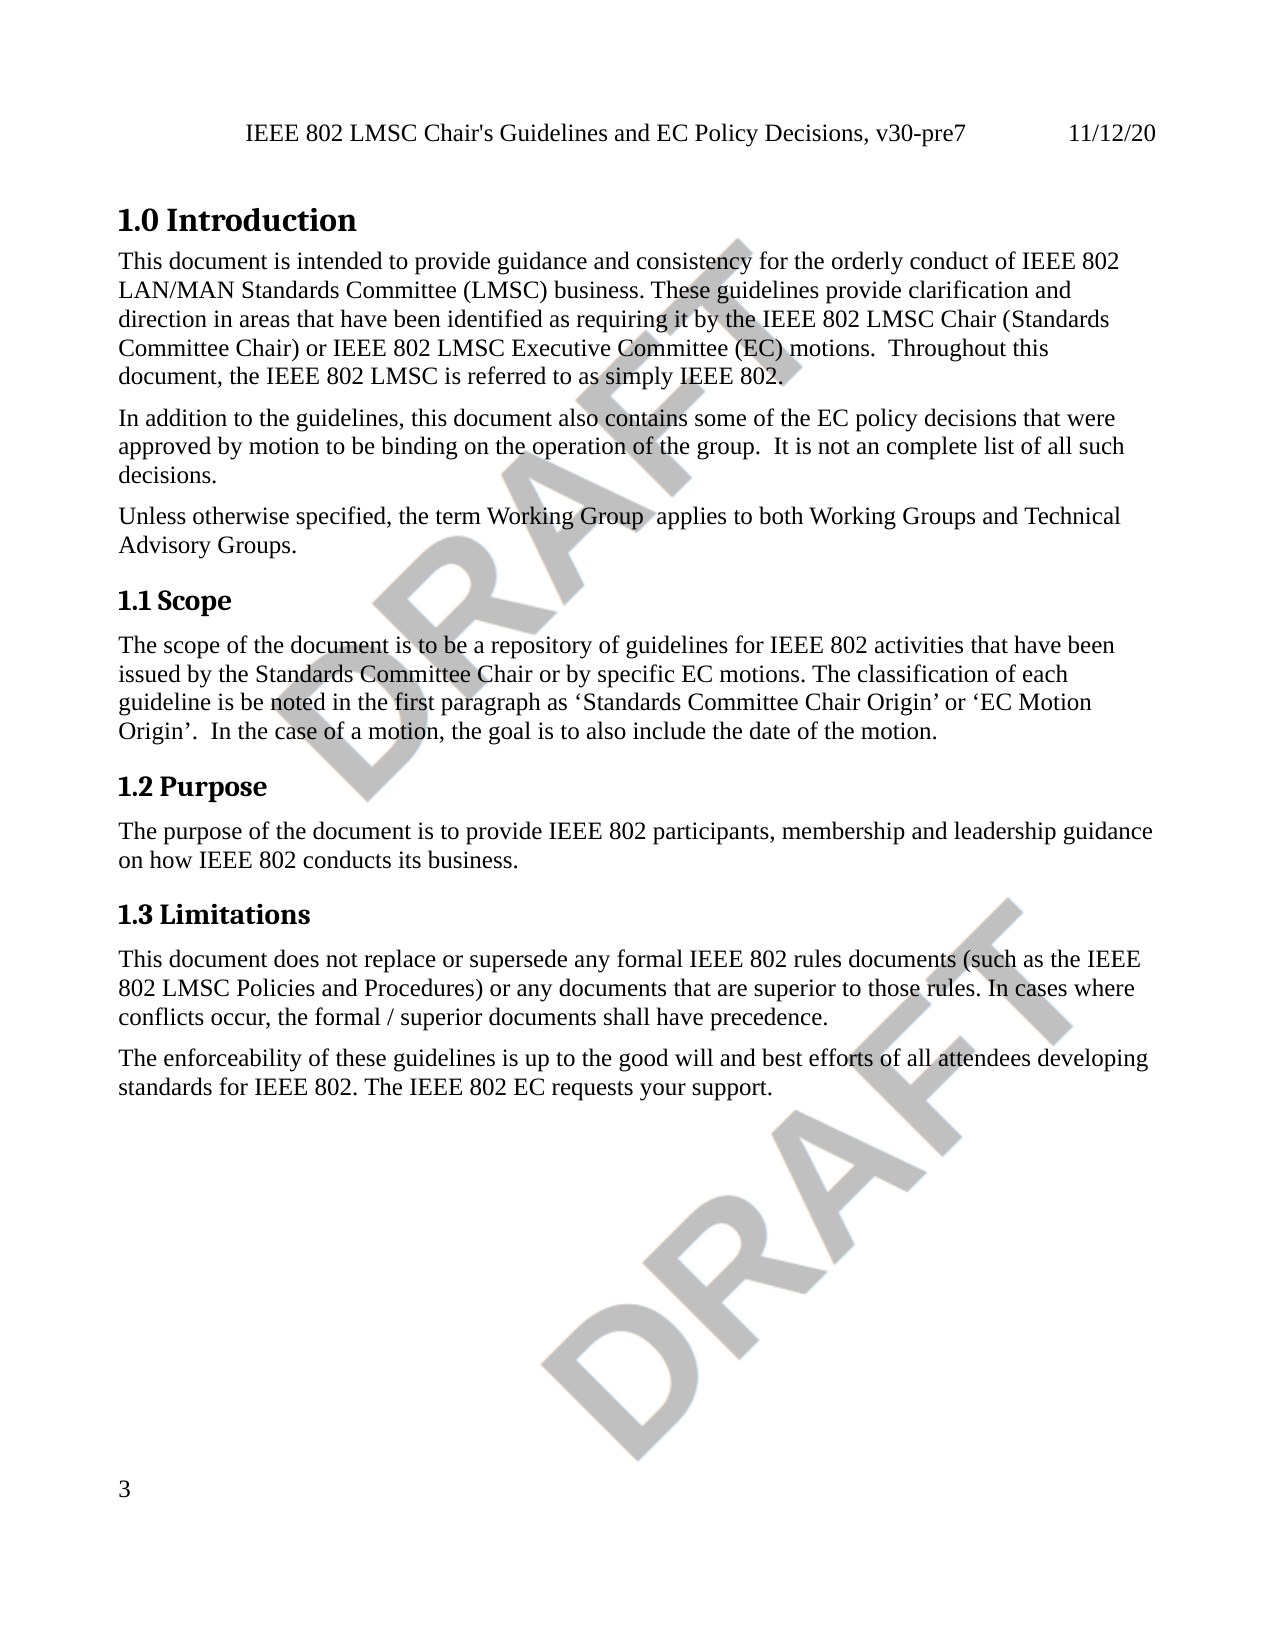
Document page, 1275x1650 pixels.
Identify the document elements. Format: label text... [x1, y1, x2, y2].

text Unless otherwise specified, the term Working Group applies to both Working Groups and Technical Advisory Groups. [118, 501, 1157, 559]
subtitle Scope [118, 584, 1157, 617]
picture [0, 0, 1275, 1650]
text The purpose of the document is to provide IEEE 802 participants, membership and leadership guidance on how IEEE 802 conducts its business. [118, 816, 1157, 873]
text This document is intended to provide guidance and consistency for the orderly conduct of IEEE 802 LAN/MAN Standards Committee (LMSC) business. These guidelines provide clarification and direction in areas that have been identified as requiring it by the IEEE 802 LMSC Chair (Standards Committee Chair) or IEEE 802 LMSC Executive Committee (EC) motions. Throughout this document, the IEEE 802 LMSC is referred to as simply IEEE 802. [118, 246, 1157, 390]
subtitle Purpose [118, 770, 1157, 803]
text This document does not replace or supersede any formal IEEE 802 rules documents (such as the IEEE 802 LMSC Policies and Procedures) or any documents that are superior to those rules. In cases where conflicts occur, the formal / superior documents shall have precedence. [118, 944, 1157, 1031]
subtitle Limitations [118, 898, 1157, 932]
text In addition to the guidelines, this document also contains some of the EC policy decisions that were approved by motion to be binding on the operation of the group. It is not an complete list of all such decisions. [118, 403, 1157, 489]
subtitle Introduction [118, 202, 1157, 240]
text The enforceability of these guidelines is up to the good will and best efforts of all attendees developing standards for IEEE 802. The IEEE 802 EC requests your support. [118, 1043, 1157, 1101]
text The scope of the document is to be a repository of guidelines for IEEE 802 activities that have been issued by the Standards Committee Chair or by specific EC motions. The classification of each guideline is be noted in the first paragraph as ‘Standards Committee Chair Origin’ or ‘EC Motion Origin’. In the case of a motion, the goal is to also include the date of the motion. [118, 630, 1157, 745]
